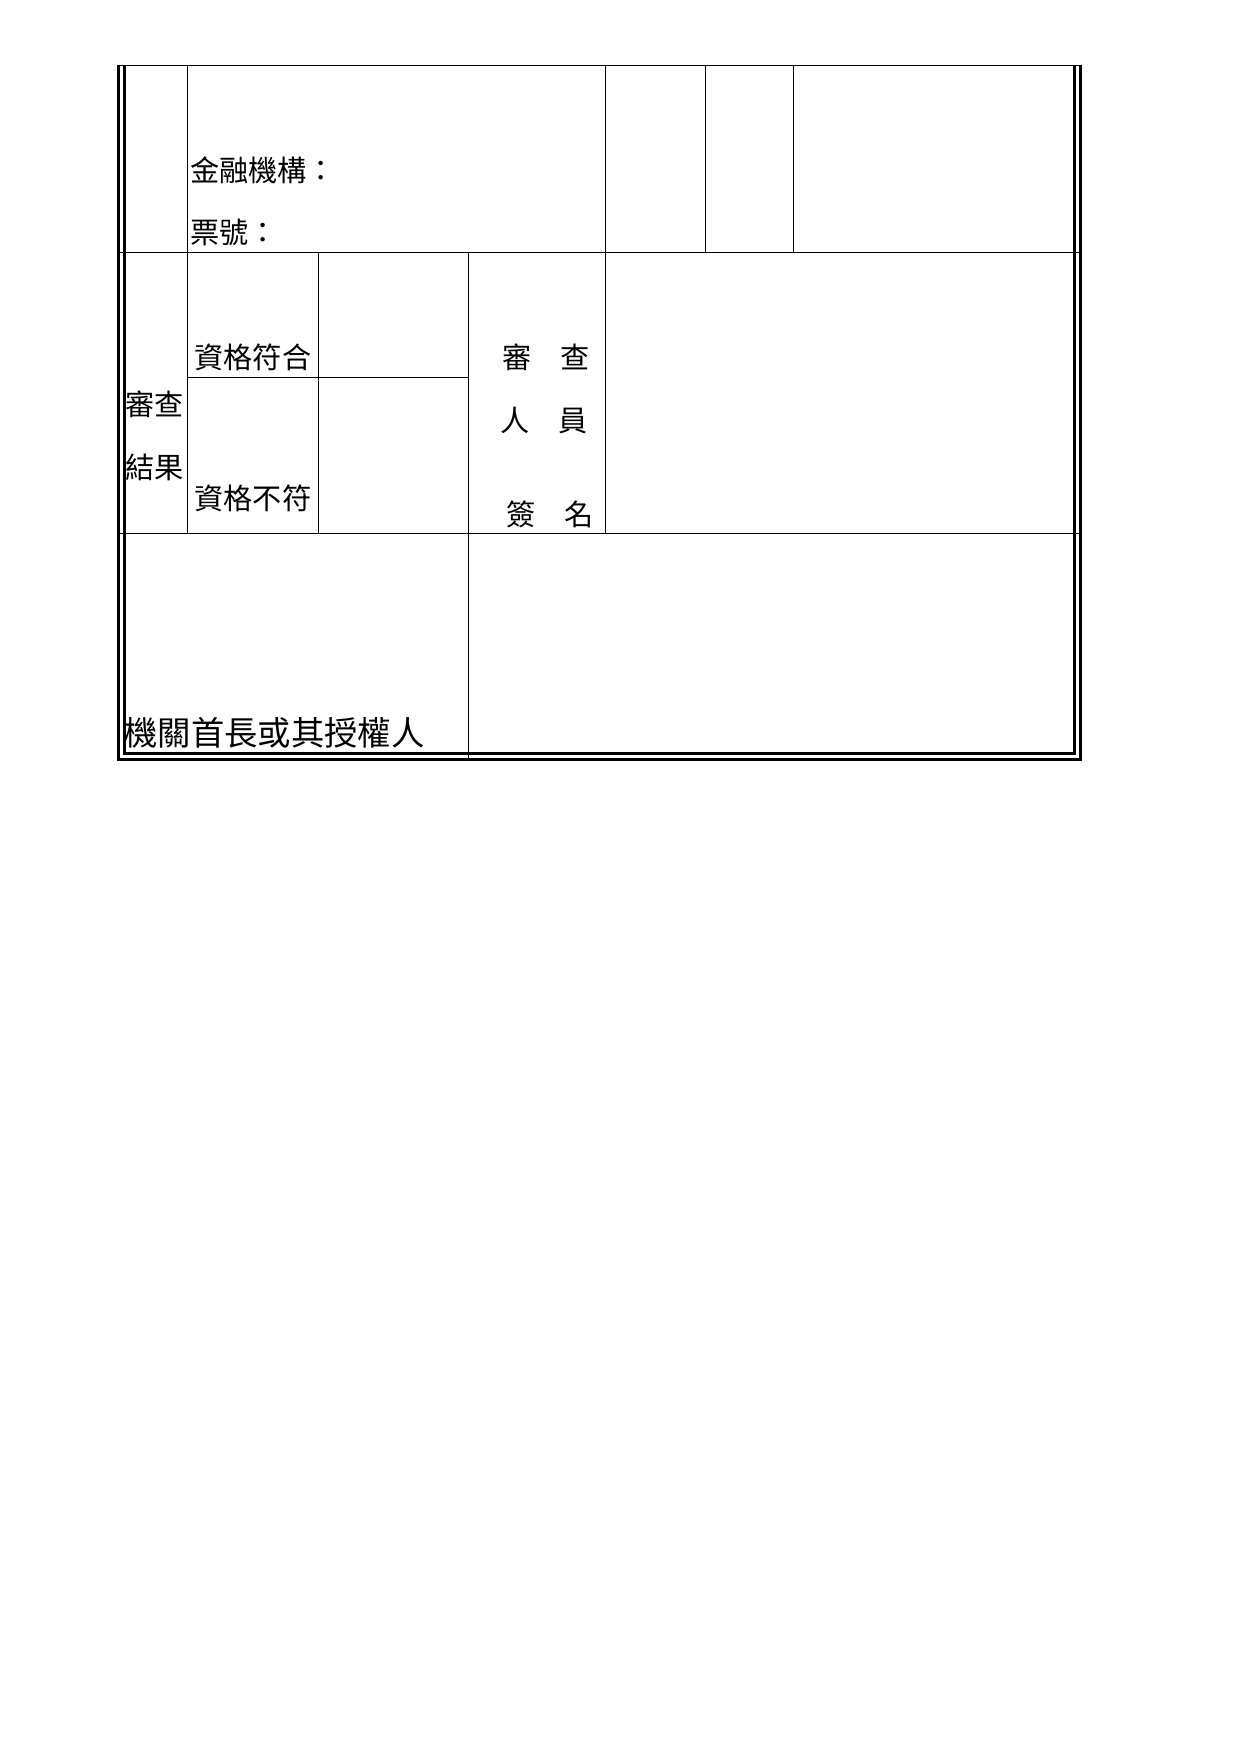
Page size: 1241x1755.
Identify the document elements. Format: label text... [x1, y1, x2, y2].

table_cell 資格不符 [188, 378, 318, 533]
table_cell [319, 253, 468, 377]
table_cell 資格符合 [188, 253, 318, 377]
table_cell [319, 378, 468, 533]
table_cell [469, 534, 1073, 752]
table_cell [126, 66, 187, 252]
table_cell [706, 66, 793, 252]
table_cell [606, 253, 1073, 533]
table_cell [794, 66, 1073, 252]
table_cell [606, 66, 705, 252]
table_cell 審查結果 [126, 253, 187, 533]
table_cell 機關首長或其授權人 [126, 534, 468, 752]
table_cell 審 查 人 員 簽 名 [469, 253, 605, 533]
table_cell 金融機構： 票號： [188, 66, 605, 252]
